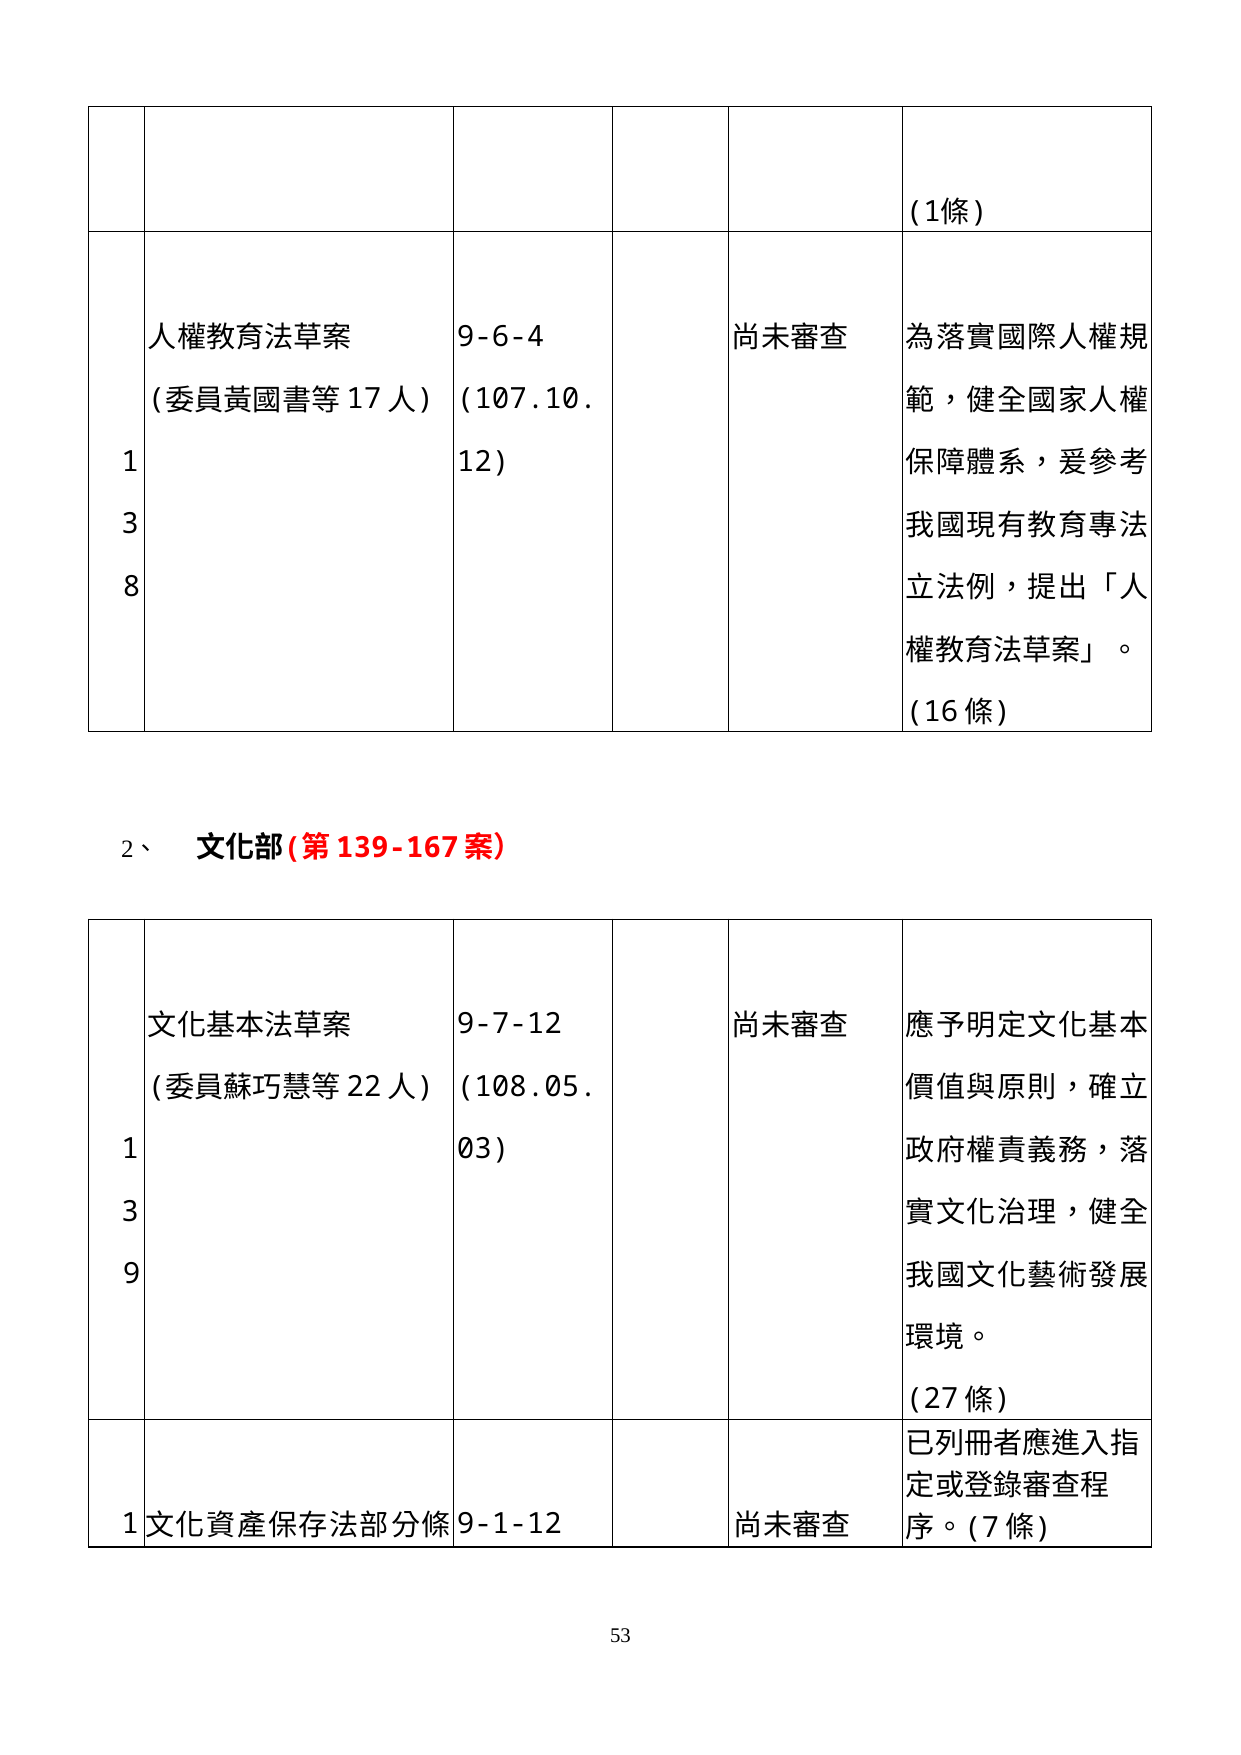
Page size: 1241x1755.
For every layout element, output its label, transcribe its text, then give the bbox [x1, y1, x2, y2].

table_cell [89, 232, 144, 731]
table_header 應予明定文化基本價值與原則，確立政府權責義務，落實文化治理，健全我國文化藝術發展環境。 (27條) [903, 920, 1151, 1418]
table_cell [89, 107, 144, 231]
table_cell 9-6-4 (107.10.12) [454, 232, 612, 731]
table_cell 為落實國際人權規範，健全國家人權保障體系，爰參考我國現有教育專法立法例，提出「人權教育法草案」。 (16條) [903, 232, 1151, 731]
table_cell [89, 1420, 144, 1546]
table_header [89, 920, 144, 1418]
table_header 文化基本法草案 (委員蘇巧慧等22人) [145, 920, 453, 1418]
table_cell 文化資產保存法部分條 [145, 1420, 453, 1546]
table_cell (1條) [903, 107, 1151, 231]
table_header 尚未審查 [729, 920, 902, 1418]
list 文化部(第139-167案） [121, 824, 1152, 866]
table_cell [729, 107, 902, 231]
table_header [613, 920, 728, 1418]
table_cell 尚未審查 [729, 232, 902, 731]
table_cell 人權教育法草案 (委員黃國書等17人) [145, 232, 453, 731]
table_cell 已列冊者應進入指定或登錄審查程序。(7條) [903, 1420, 1151, 1546]
table_cell [454, 107, 612, 231]
table_cell [613, 232, 728, 731]
table_cell [613, 107, 728, 231]
table_cell [613, 1420, 728, 1546]
table_header 9-7-12 (108.05.03) [454, 920, 612, 1418]
table_cell 9-1-12 [454, 1420, 612, 1546]
table_cell [145, 107, 453, 231]
table_cell 尚未審查 [729, 1420, 902, 1546]
